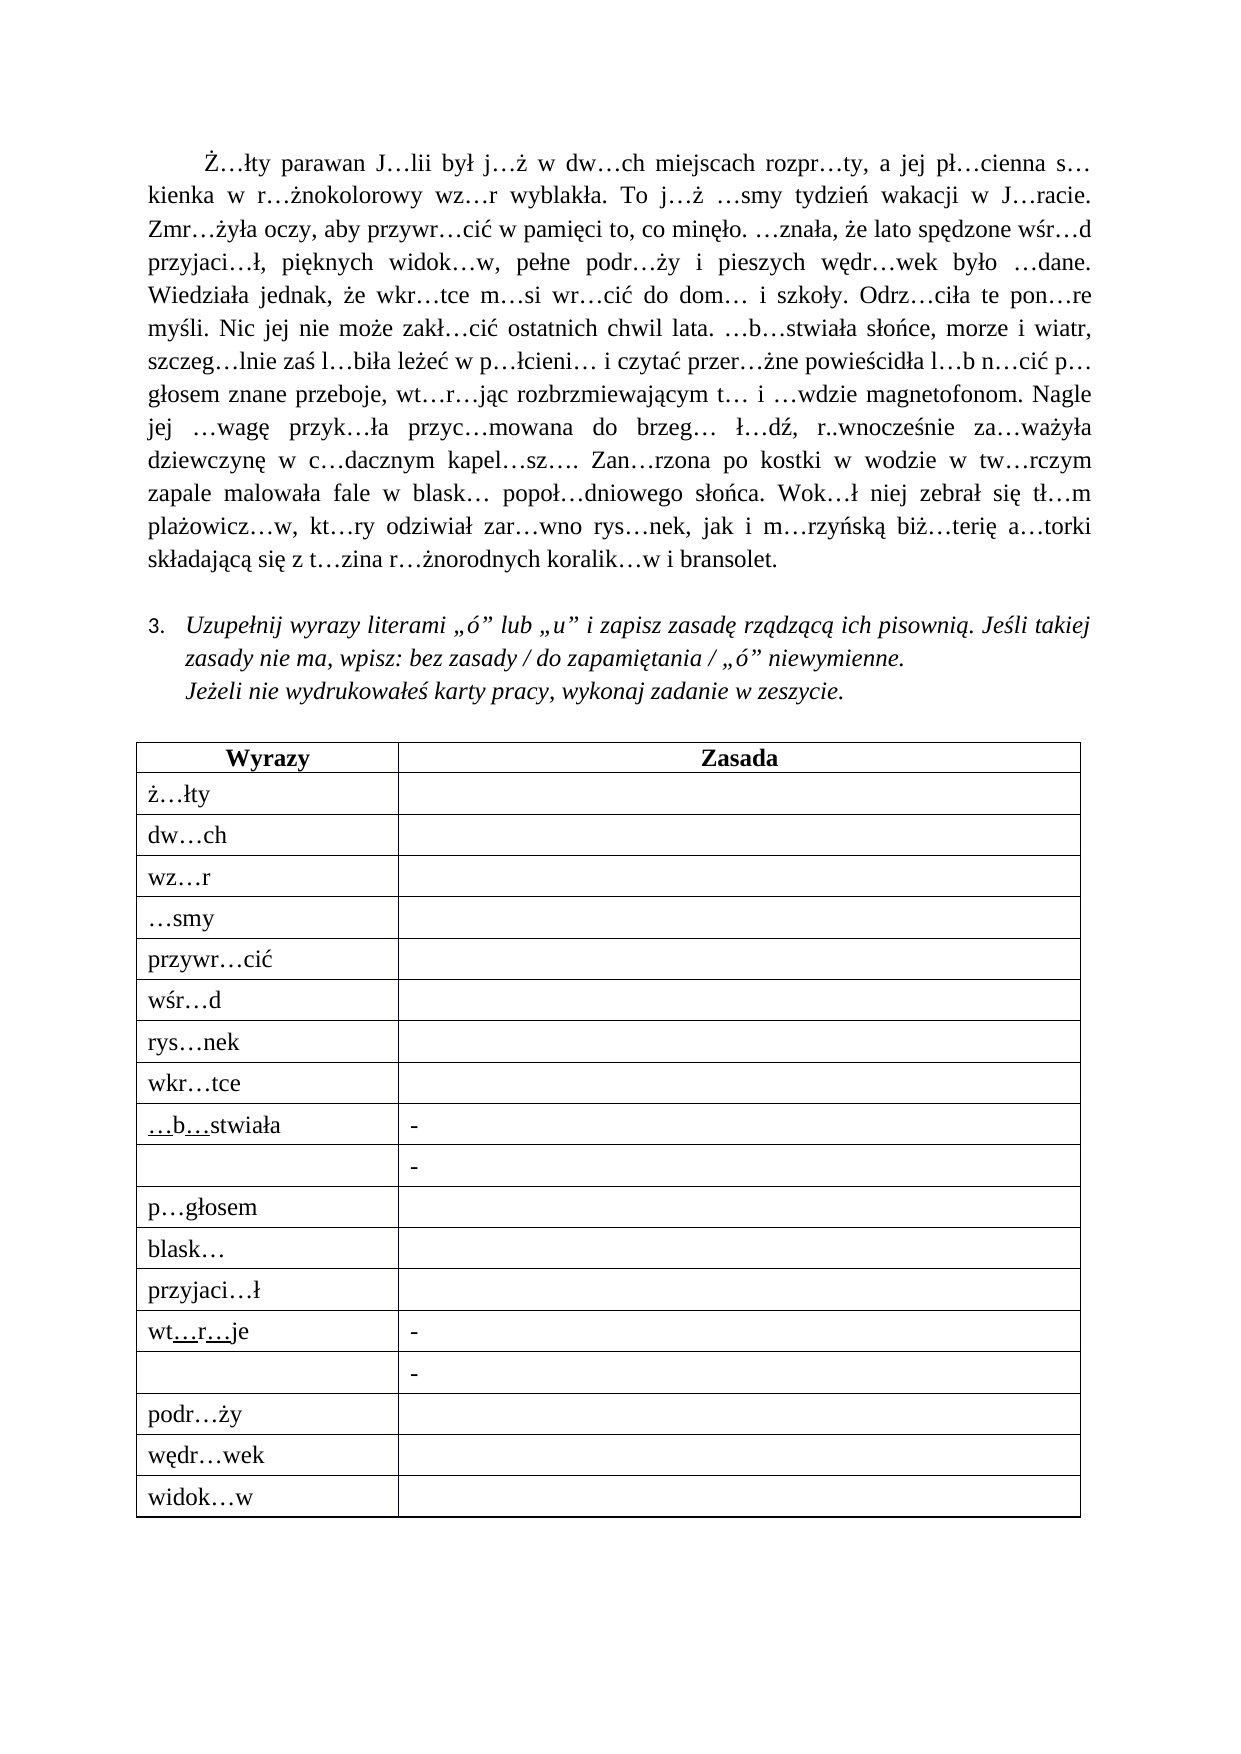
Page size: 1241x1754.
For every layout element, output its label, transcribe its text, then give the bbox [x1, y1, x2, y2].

table_header Wyrazy [137, 743, 398, 772]
table_cell …b…stwiała [137, 1104, 398, 1144]
table_cell [399, 939, 1080, 979]
table_cell wz…r [137, 856, 398, 896]
table_header Zasada [399, 743, 1080, 772]
table_cell [399, 1021, 1080, 1062]
table_cell wt…r…je [137, 1311, 398, 1351]
table_cell [399, 897, 1080, 937]
table_cell p…głosem [137, 1187, 398, 1227]
table_cell [399, 1228, 1080, 1268]
table_cell przywr…cić [137, 939, 398, 979]
table_cell [399, 856, 1080, 896]
table_cell wkr…tce [137, 1063, 398, 1103]
table_cell podr…ży [137, 1394, 398, 1434]
table_cell dw…ch [137, 815, 398, 855]
list Uzupełnij wyrazy literami „ó” lub „u” i zapisz zasadę rządzącą ich pisownią. Jeśli takiej zasady nie ma, wpisz: bez zasady / do zapamiętania / „ó” niewymienne. [148, 610, 1093, 672]
table_cell [137, 1352, 398, 1392]
list Jeżeli nie wydrukowałeś karty pracy, wykonaj zadanie w zeszycie. [148, 676, 1093, 705]
table_cell przyjaci…ł [137, 1269, 398, 1310]
table_cell [399, 1063, 1080, 1103]
table_cell [399, 773, 1080, 813]
table_cell - [399, 1311, 1080, 1351]
table_cell wędr…wek [137, 1435, 398, 1475]
table_cell - [399, 1352, 1080, 1392]
text Ż…łty parawan J…lii był j…ż w dw…ch miejscach rozpr…ty, a jej pł…cienna s…kienka w r…żnokolorowy wz…r wyblakła. To j…ż …smy tydzień wakacji w J…racie. Zmr…żyła oczy, aby przywr…cić w pamięci to, co minęło. …znała, że lato spędzone wśr…d przyjaci…ł, pięknych widok…w, pełne podr…ży i pieszych wędr…wek było …dane. Wiedziała jednak, że wkr…tce m…si wr…cić do dom… i szkoły. Odrz…ciła te pon…re myśli. Nic jej nie może zakł…cić ostatnich chwil lata. …b…stwiała słońce, morze i wiatr, szczeg…lnie zaś l…biła leżeć w p…łcieni… i czytać przer…żne powieścidła l…b n…cić p…głosem znane przeboje, wt…r…jąc rozbrzmiewającym t… i …wdzie magnetofonom. Nagle jej …wagę przyk…ła przyc…mowana do brzeg… ł…dź, r..wnocześnie za…ważyła dziewczynę w c…dacznym kapel…sz…. Zan…rzona po kostki w wodzie w tw…rczym zapale malowała fale w blask… popoł…dniowego słońca. Wok…ł niej zebrał się tł…m plażowicz…w, kt…ry odziwiał zar…wno rys…nek, jak i m…rzyńską biż…terię a…torki składającą się z t…zina r…żnorodnych koralik…w i bransolet. [148, 148, 1093, 573]
table_cell - [399, 1145, 1080, 1186]
table_cell [399, 1476, 1080, 1516]
table_cell widok…w [137, 1476, 398, 1516]
table_cell …smy [137, 897, 398, 937]
table_cell [399, 815, 1080, 855]
table_cell [399, 1435, 1080, 1475]
table_cell blask… [137, 1228, 398, 1268]
table_cell wśr…d [137, 980, 398, 1020]
table_cell [399, 1269, 1080, 1310]
table_cell - [399, 1104, 1080, 1144]
table_cell [137, 1145, 398, 1186]
table_cell rys…nek [137, 1021, 398, 1062]
table_cell [399, 980, 1080, 1020]
table_cell ż…łty [137, 773, 398, 813]
table_cell [399, 1394, 1080, 1434]
table_cell [399, 1187, 1080, 1227]
